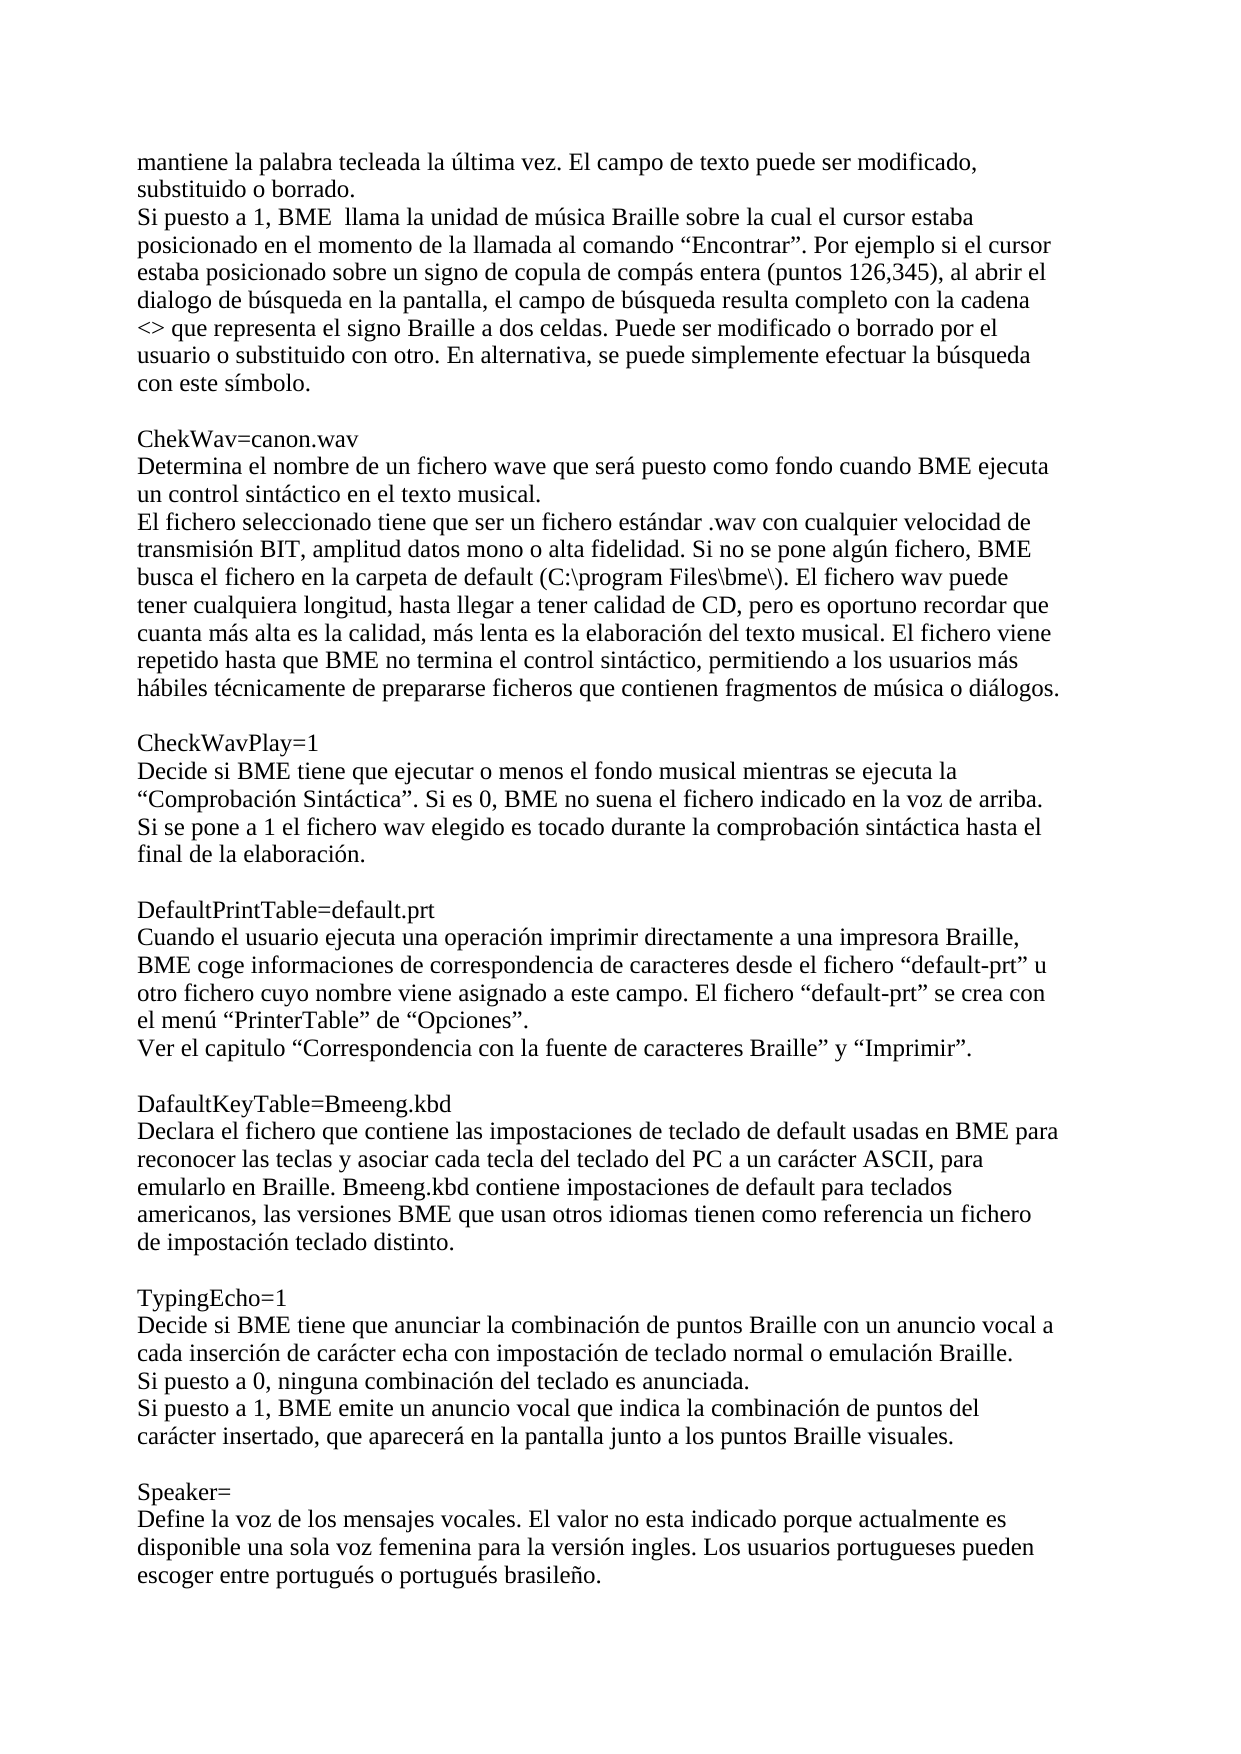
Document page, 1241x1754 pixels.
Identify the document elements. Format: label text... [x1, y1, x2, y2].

text Si puesto a 1, BME emite un anuncio vocal que indica la combinación de puntos del carácter insertado, que aparecerá en la pantalla junto a los puntos Braille visuales. [137, 1394, 1061, 1450]
text TypingEcho=1 [137, 1284, 1061, 1311]
text Speaker= [137, 1478, 1061, 1505]
text Decide si BME tiene que ejecutar o menos el fondo musical mientras se ejecuta la “Comprobación Sintáctica”. Si es 0, BME no suena el fichero indicado en la voz de arriba. Si se pone a 1 el fichero wav elegido es tocado durante la comprobación sintáctica hasta el final de la elaboración. [137, 757, 1061, 868]
text Si puesto a 0, ninguna combinación del teclado es anunciada. [137, 1367, 1061, 1394]
text ChekWav=canon.wav [137, 425, 1061, 452]
text Cuando el usuario ejecuta una operación imprimir directamente a una impresora Braille, BME coge informaciones de correspondencia de caracteres desde el fichero “default-prt” u otro fichero cuyo nombre viene asignado a este campo. El fichero “default-prt” se crea con el menú “PrinterTable” de “Opciones”. [137, 923, 1061, 1034]
text Determina el nombre de un fichero wave que será puesto como fondo cuando BME ejecuta un control sintáctico en el texto musical. [137, 452, 1061, 508]
text El fichero seleccionado tiene que ser un fichero estándar .wav con cualquier velocidad de transmisión BIT, amplitud datos mono o alta fidelidad. Si no se pone algún fichero, BME busca el fichero en la carpeta de default (C:\program Files\bme\). El fichero wav puede tener cualquiera longitud, hasta llegar a tener calidad de CD, pero es oportuno recordar que cuanta más alta es la calidad, más lenta es la elaboración del texto musical. El fichero viene repetido hasta que BME no termina el control sintáctico, permitiendo a los usuarios más hábiles técnicamente de prepararse ficheros que contienen fragmentos de música o diálogos. [137, 508, 1061, 702]
text CheckWavPlay=1 [137, 729, 1061, 757]
text mantiene la palabra tecleada la última vez. El campo de texto puede ser modificado, substituido o borrado. [137, 148, 1061, 203]
text Declara el fichero que contiene las impostaciones de teclado de default usadas en BME para reconocer las teclas y asociar cada tecla del teclado del PC a un carácter ASCII, para emularlo en Braille. Bmeeng.kbd contiene impostaciones de default para teclados americanos, las versiones BME que usan otros idiomas tienen como referencia un fichero de impostación teclado distinto. [137, 1117, 1061, 1256]
text Si puesto a 1, BME llama la unidad de música Braille sobre la cual el cursor estaba posicionado en el momento de la llamada al comando “Encontrar”. Por ejemplo si el cursor estaba posicionado sobre un signo de copula de compás entera (puntos 126,345), al abrir el dialogo de búsqueda en la pantalla, el campo de búsqueda resulta completo con la cadena <> que representa el signo Braille a dos celdas. Puede ser modificado o borrado por el usuario o substituido con otro. En alternativa, se puede simplemente efectuar la búsqueda con este símbolo. [137, 203, 1061, 397]
text DefaultPrintTable=default.prt [137, 896, 1061, 923]
text Decide si BME tiene que anunciar la combinación de puntos Braille con un anuncio vocal a cada inserción de carácter echa con impostación de teclado normal o emulación Braille. [137, 1311, 1061, 1367]
text Define la voz de los mensajes vocales. El valor no esta indicado porque actualmente es disponible una sola voz femenina para la versión ingles. Los usuarios portugueses pueden escoger entre portugués o portugués brasileño. [137, 1505, 1061, 1588]
text Ver el capitulo “Correspondencia con la fuente de caracteres Braille” y “Imprimir”. [137, 1034, 1061, 1062]
text DafaultKeyTable=Bmeeng.kbd [137, 1090, 1061, 1117]
